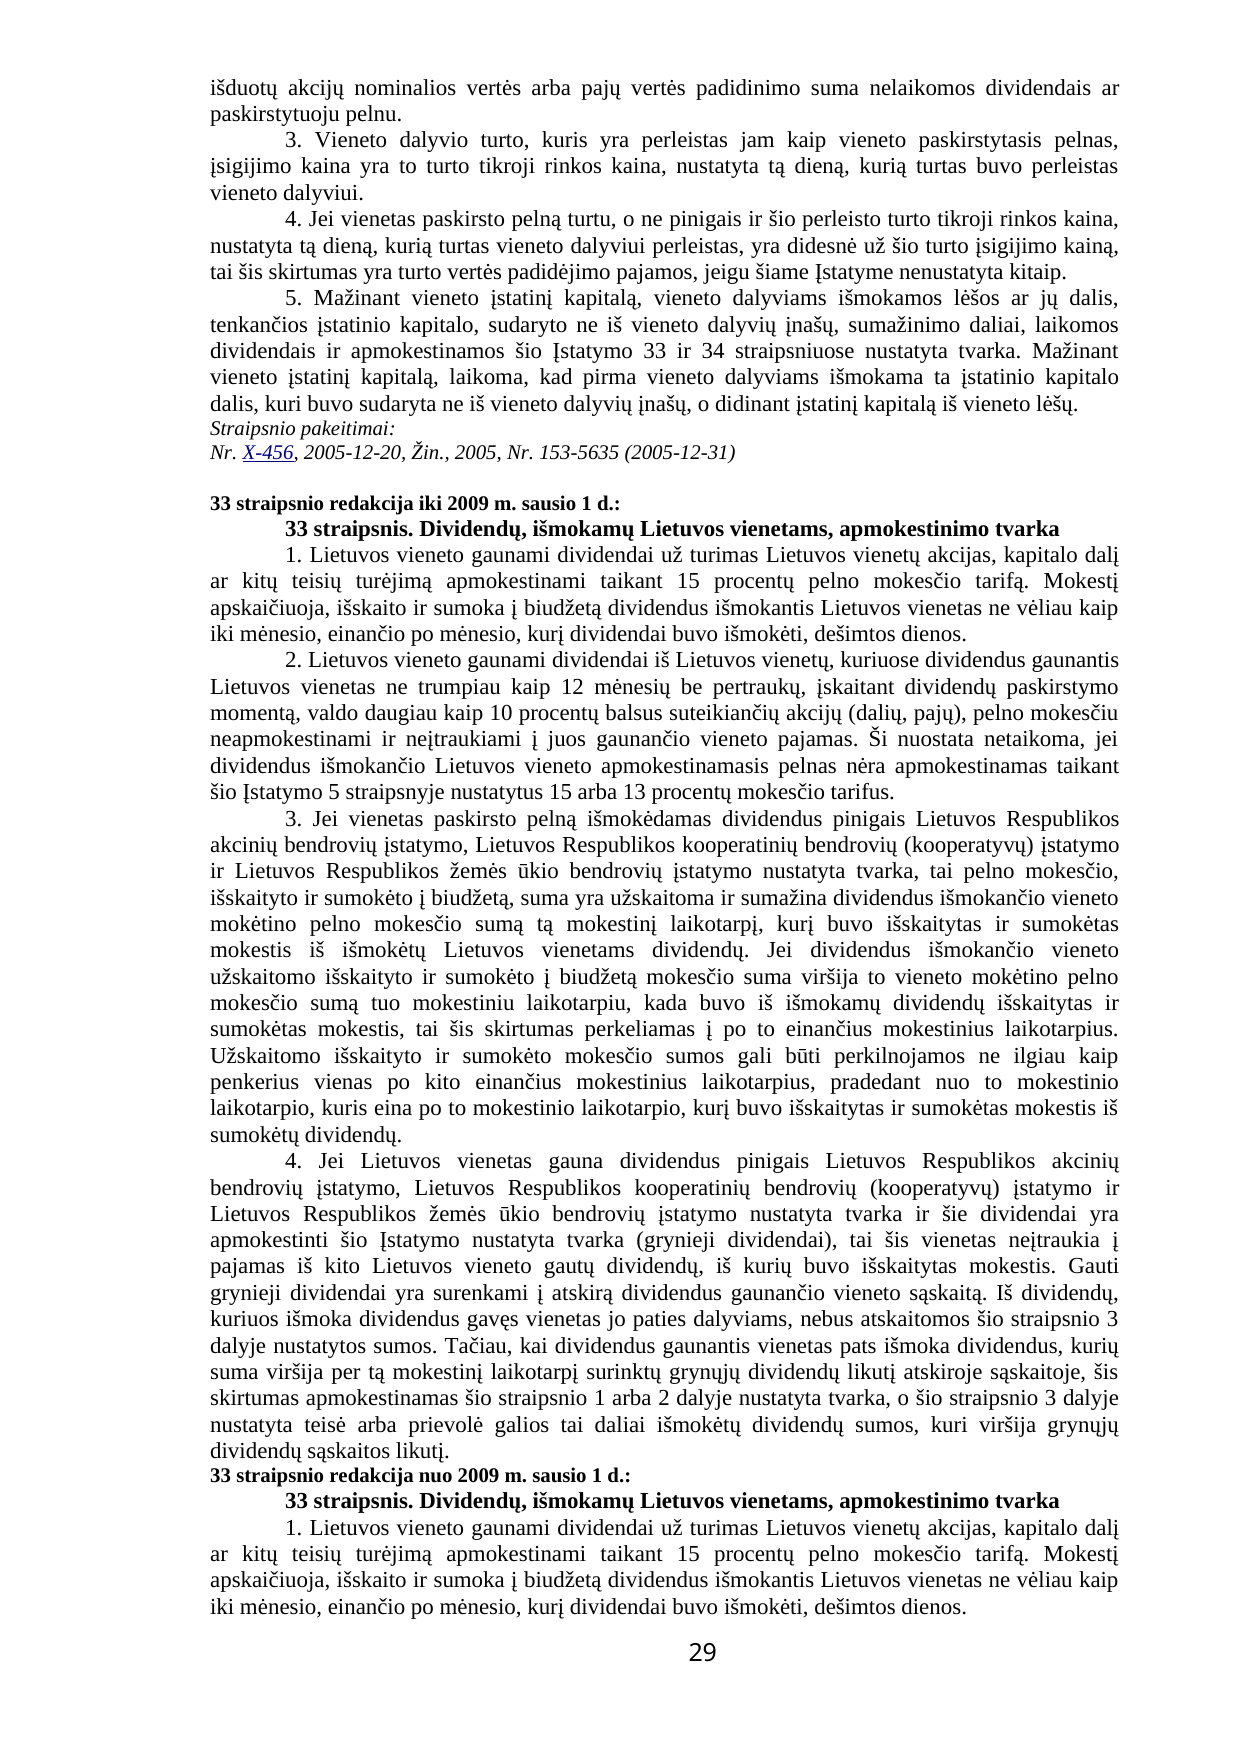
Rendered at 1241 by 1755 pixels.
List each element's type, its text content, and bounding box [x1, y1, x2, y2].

text 33 straipsnis. Dividendų, išmokamų Lietuvos vienetams, apmokestinimo tvarka [285, 515, 1120, 541]
text Straipsnio pakeitimai: [210, 416, 1120, 440]
text 4. Jei Lietuvos vienetas gauna dividendus pinigais Lietuvos Respublikos akcinių bendrovių įstatymo, Lietuvos Respublikos kooperatinių bendrovių (kooperatyvų) įstatymo ir Lietuvos Respublikos žemės ūkio bendrovių įstatymo nustatyta tvarka ir šie dividendai yra apmokestinti šio Įstatymo nustatyta tvarka (grynieji dividendai), tai šis vienetas neįtraukia į pajamas iš kito Lietuvos vieneto gautų dividendų, iš kurių buvo išskaitytas mokestis. Gauti grynieji dividendai yra surenkami į atskirą dividendus gaunančio vieneto sąskaitą. Iš dividendų, kuriuos išmoka dividendus gavęs vienetas jo paties dalyviams, nebus atskaitomos šio straipsnio 3 dalyje nustatytos sumos. Tačiau, kai dividendus gaunantis vienetas pats išmoka dividendus, kurių suma viršija per tą mokestinį laikotarpį surinktų grynųjų dividendų likutį atskiroje sąskaitoje, šis skirtumas apmokestinamas šio straipsnio 1 arba 2 dalyje nustatyta tvarka, o šio straipsnio 3 dalyje nustatyta teisė arba prievolė galios tai daliai išmokėtų dividendų sumos, kuri viršija grynųjų dividendų sąskaitos likutį. [210, 1147, 1120, 1463]
text 1. Lietuvos vieneto gaunami dividendai už turimas Lietuvos vienetų akcijas, kapitalo dalį ar kitų teisių turėjimą apmokestinami taikant 15 procentų pelno mokesčio tarifą. Mokestį apskaičiuoja, išskaito ir sumoka į biudžetą dividendus išmokantis Lietuvos vienetas ne vėliau kaip iki mėnesio, einančio po mėnesio, kurį dividendai buvo išmokėti, dešimtos dienos. [210, 541, 1120, 646]
text 33 straipsnis. Dividendų, išmokamų Lietuvos vienetams, apmokestinimo tvarka [285, 1487, 1120, 1514]
text 4. Jei vienetas paskirsto pelną turtu, o ne pinigais ir šio perleisto turto tikroji rinkos kaina, nustatyta tą dieną, kurią turtas vieneto dalyviui perleistas, yra didesnė už šio turto įsigijimo kainą, tai šis skirtumas yra turto vertės padidėjimo pajamos, jeigu šiame Įstatyme nenustatyta kitaip. [210, 205, 1120, 284]
text 3. Vieneto dalyvio turto, kuris yra perleistas jam kaip vieneto paskirstytasis pelnas, įsigijimo kaina yra to turto tikroji rinkos kaina, nustatyta tą dieną, kurią turtas buvo perleistas vieneto dalyviui. [210, 126, 1120, 205]
text 1. Lietuvos vieneto gaunami dividendai už turimas Lietuvos vienetų akcijas, kapitalo dalį ar kitų teisių turėjimą apmokestinami taikant 15 procentų pelno mokesčio tarifą. Mokestį apskaičiuoja, išskaito ir sumoka į biudžetą dividendus išmokantis Lietuvos vienetas ne vėliau kaip iki mėnesio, einančio po mėnesio, kurį dividendai buvo išmokėti, dešimtos dienos. [210, 1514, 1120, 1619]
text 5. Mažinant vieneto įstatinį kapitalą, vieneto dalyviams išmokamos lėšos ar jų dalis, tenkančios įstatinio kapitalo, sudaryto ne iš vieneto dalyvių įnašų, sumažinimo daliai, laikomos dividendais ir apmokestinamos šio Įstatymo 33 ir 34 straipsniuose nustatyta tvarka. Mažinant vieneto įstatinį kapitalą, laikoma, kad pirma vieneto dalyviams išmokama ta įstatinio kapitalo dalis, kuri buvo sudaryta ne iš vieneto dalyvių įnašų, o didinant įstatinį kapitalą iš vieneto lėšų. [210, 284, 1120, 416]
text 3. Jei vienetas paskirsto pelną išmokėdamas dividendus pinigais Lietuvos Respublikos akcinių bendrovių įstatymo, Lietuvos Respublikos kooperatinių bendrovių (kooperatyvų) įstatymo ir Lietuvos Respublikos žemės ūkio bendrovių įstatymo nustatyta tvarka, tai pelno mokesčio, išskaityto ir sumokėto į biudžetą, suma yra užskaitoma ir sumažina dividendus išmokančio vieneto mokėtino pelno mokesčio sumą tą mokestinį laikotarpį, kurį buvo išskaitytas ir sumokėtas mokestis iš išmokėtų Lietuvos vienetams dividendų. Jei dividendus išmokančio vieneto užskaitomo išskaityto ir sumokėto į biudžetą mokesčio suma viršija to vieneto mokėtino pelno mokesčio sumą tuo mokestiniu laikotarpiu, kada buvo iš išmokamų dividendų išskaitytas ir sumokėtas mokestis, tai šis skirtumas perkeliamas į po to einančius mokestinius laikotarpius. Užskaitomo išskaityto ir sumokėto mokesčio sumos gali būti perkilnojamos ne ilgiau kaip penkerius vienas po kito einančius mokestinius laikotarpius, pradedant nuo to mokestinio laikotarpio, kuris eina po to mokestinio laikotarpio, kurį buvo išskaitytas ir sumokėtas mokestis iš sumokėtų dividendų. [210, 804, 1120, 1147]
text 33 straipsnio redakcija iki 2009 m. sausio 1 d.: [210, 491, 1120, 515]
text išduotų akcijų nominalios vertės arba pajų vertės padidinimo suma nelaikomos dividendais ar paskirstytuoju pelnu. [210, 73, 1120, 126]
text 2. Lietuvos vieneto gaunami dividendai iš Lietuvos vienetų, kuriuose dividendus gaunantis Lietuvos vienetas ne trumpiau kaip 12 mėnesių be pertraukų, įskaitant dividendų paskirstymo momentą, valdo daugiau kaip 10 procentų balsus suteikiančių akcijų (dalių, pajų), pelno mokesčiu neapmokestinami ir neįtraukiami į juos gaunančio vieneto pajamas. Ši nuostata netaikoma, jei dividendus išmokančio Lietuvos vieneto apmokestinamasis pelnas nėra apmokestinamas taikant šio Įstatymo 5 straipsnyje nustatytus 15 arba 13 procentų mokesčio tarifus. [210, 646, 1120, 804]
text Nr. X-456, 2005-12-20, Žin., 2005, Nr. 153-5635 (2005-12-31) [210, 440, 1120, 464]
text 33 straipsnio redakcija nuo 2009 m. sausio 1 d.: [210, 1463, 1120, 1487]
